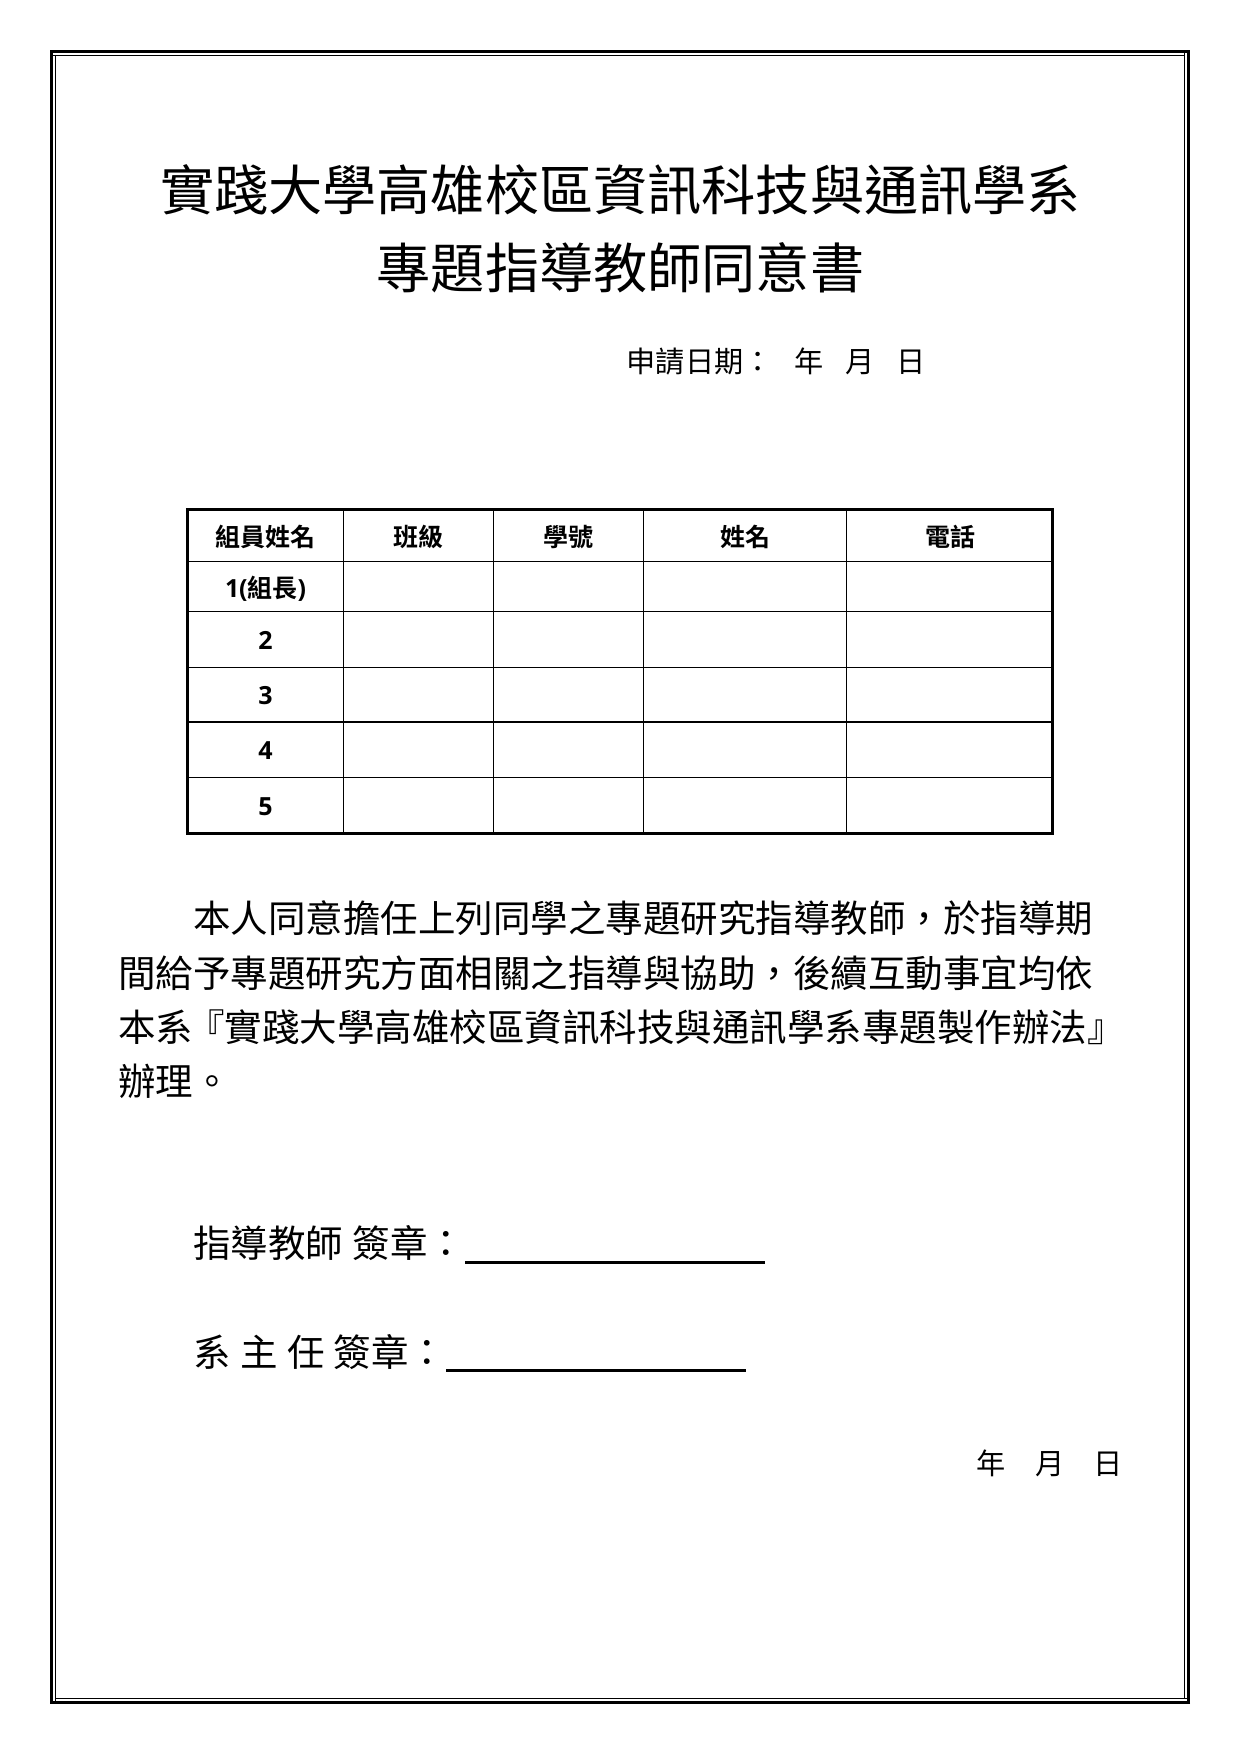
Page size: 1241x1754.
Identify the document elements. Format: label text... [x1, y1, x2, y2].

text 實踐大學高雄校區資訊科技與通訊學系 [118, 148, 1122, 226]
table_cell [344, 723, 493, 777]
text 專題指導教師同意書 [118, 226, 1122, 304]
text 系 主 任 簽章： [193, 1323, 1122, 1377]
text 本人同意擔任上列同學之專題研究指導教師，於指導期間給予專題研究方面相關之指導與協助，後續互動事宜均依本系『實踐大學高雄校區資訊科技與通訊學系專題製作辦法』辦理。 [118, 889, 1118, 1106]
table_cell [644, 723, 846, 777]
table_header 組員姓名 [189, 511, 343, 561]
table_cell [644, 612, 846, 667]
table_cell [644, 562, 846, 611]
table_cell [847, 612, 1051, 667]
table_cell [344, 562, 493, 611]
table_cell [344, 668, 493, 721]
text 年 月 日 [118, 1431, 1122, 1485]
table_cell 3 [189, 668, 343, 721]
table_cell 5 [189, 778, 343, 832]
text 指導教師 簽章： [193, 1214, 1122, 1269]
table_cell [494, 723, 643, 777]
table_header 姓名 [644, 511, 846, 561]
table_cell 4 [189, 723, 343, 777]
table_cell 1(組長) [189, 562, 343, 611]
table_cell 2 [189, 612, 343, 667]
table_header 電話 [847, 511, 1051, 561]
table_cell [847, 562, 1051, 611]
table_cell [494, 668, 643, 721]
table_cell [847, 778, 1051, 832]
table_cell [494, 562, 643, 611]
table_cell [344, 612, 493, 667]
table_header 班級 [344, 511, 493, 561]
table_header 學號 [494, 511, 643, 561]
table_cell [847, 723, 1051, 777]
table_cell [494, 778, 643, 832]
table_cell [344, 778, 493, 832]
table_cell [847, 668, 1051, 721]
text 申請日期： 年 月 日 [118, 338, 1122, 380]
table_cell [644, 668, 846, 721]
table_cell [644, 778, 846, 832]
table_cell [494, 612, 643, 667]
